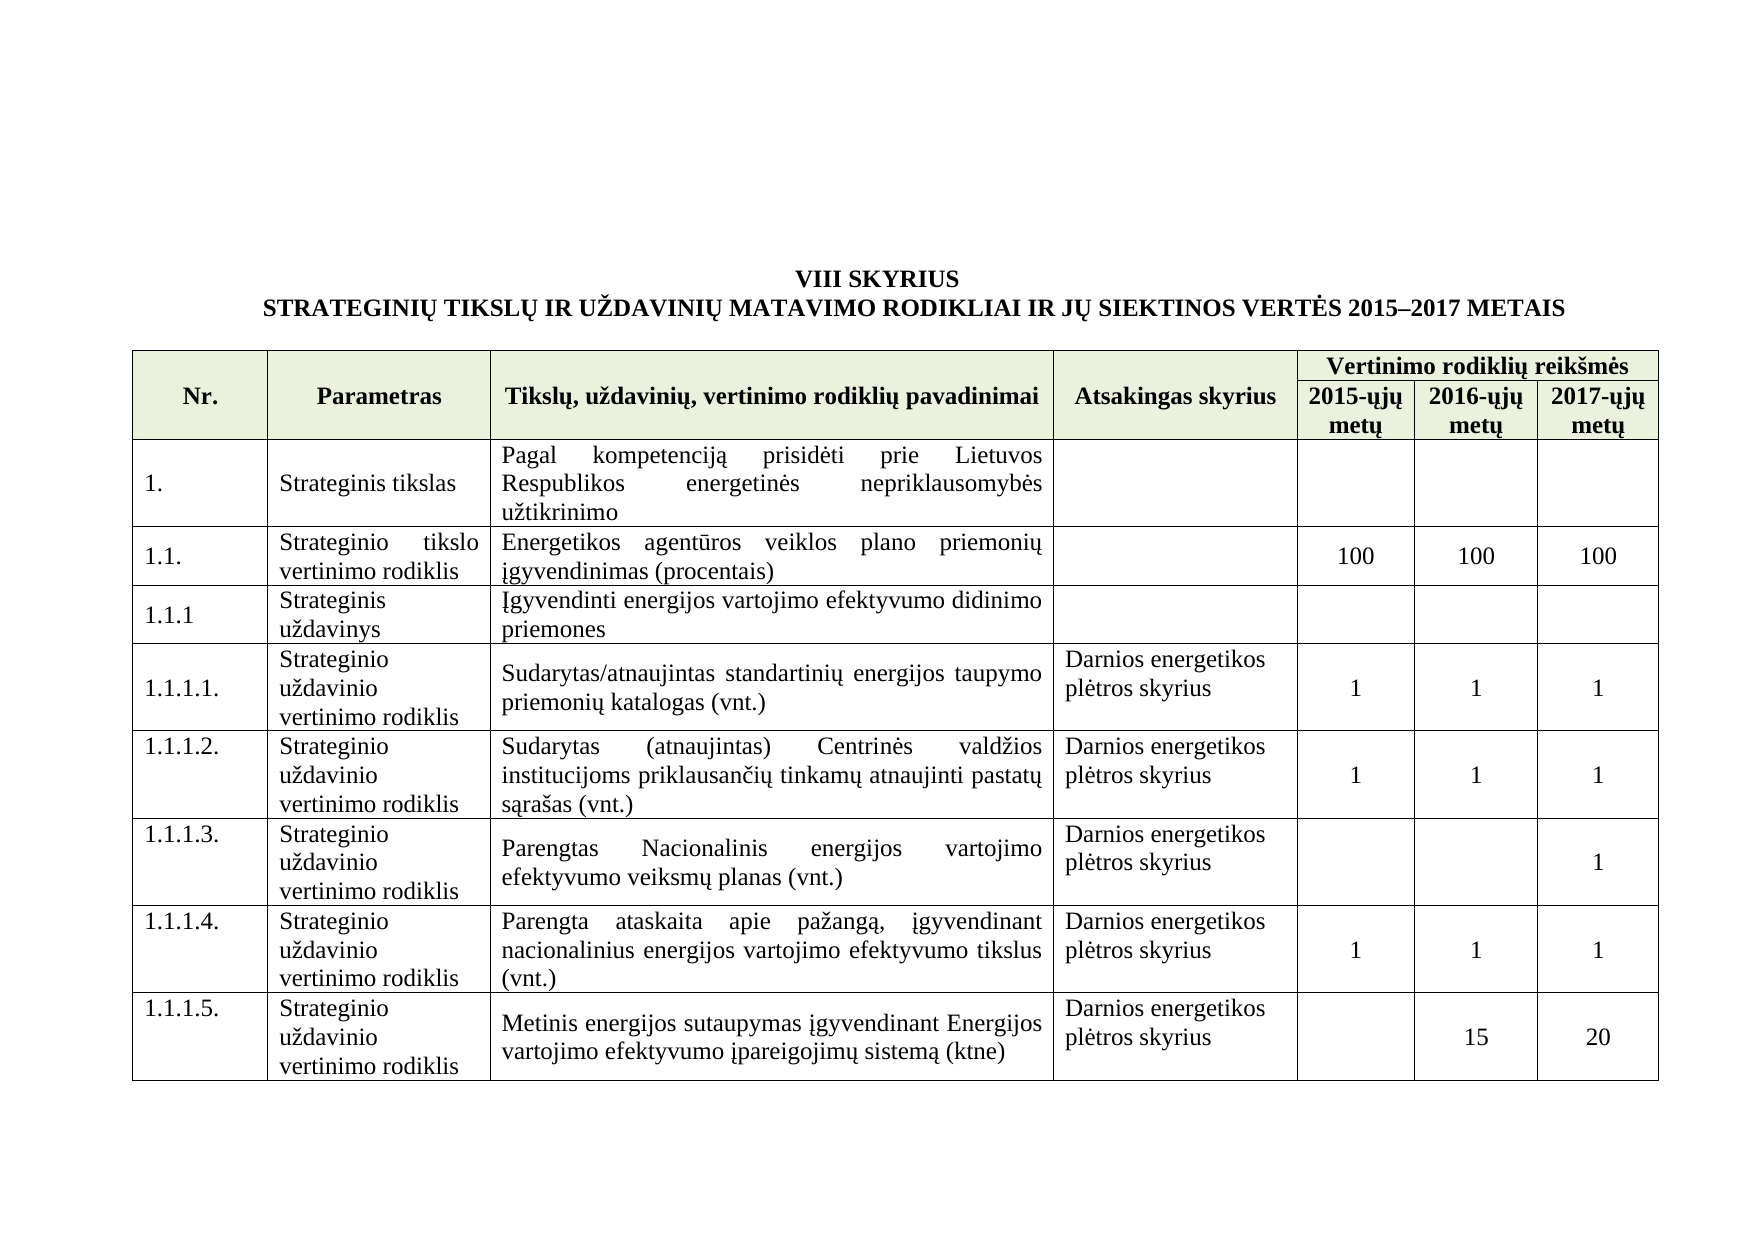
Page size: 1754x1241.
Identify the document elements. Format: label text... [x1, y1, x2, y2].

table_cell Darnios energetikos plėtros skyrius [1054, 731, 1297, 818]
table_header Atsakingas skyrius [1054, 351, 1297, 439]
table_cell Įgyvendinti energijos vartojimo efektyvumo didinimo priemones [491, 586, 1053, 643]
table_cell Energetikos agentūros veiklos plano priemonių įgyvendinimas (procentais) [491, 527, 1053, 584]
table_cell [1298, 819, 1414, 905]
table_cell Darnios energetikos plėtros skyrius [1054, 993, 1297, 1079]
table_cell Strateginio tikslo vertinimo rodiklis [268, 527, 490, 584]
table_cell 1.1.1.3. [133, 819, 267, 905]
table_cell [1415, 440, 1537, 526]
table_cell Strateginio uždavinio vertinimo rodiklis [268, 731, 490, 818]
table_cell [1054, 440, 1297, 526]
table_cell 1 [1415, 906, 1537, 992]
table_cell Strateginis uždavinys [268, 586, 490, 643]
table_cell 100 [1415, 527, 1537, 584]
table_cell 20 [1538, 993, 1658, 1079]
table_cell [1415, 819, 1537, 905]
table_cell 2017-ųjų metų [1538, 381, 1658, 439]
table_cell 1.1.1.4. [133, 906, 267, 992]
table_cell 1 [1538, 906, 1658, 992]
table_cell 1.1.1 [133, 586, 267, 643]
table_header Tikslų, uždavinių, vertinimo rodiklių pavadinimai [491, 351, 1053, 439]
table_cell 1 [1538, 644, 1658, 730]
table_cell 2015-ųjų metų [1298, 381, 1414, 439]
table_cell Strateginis tikslas [268, 440, 490, 526]
table_cell 1 [1415, 644, 1537, 730]
table_cell 1 [1298, 731, 1414, 818]
table_cell 1 [1538, 819, 1658, 905]
table_cell Strateginio uždavinio vertinimo rodiklis [268, 906, 490, 992]
text STRATEGINIŲ TIKSLŲ IR UŽDAVINIŲ MATAVIMO RODIKLIAI IR JŲ SIEKTINOS VERTĖS 2015–2017 METAIS [133, 293, 1636, 322]
table_cell [1298, 993, 1414, 1079]
table_cell Darnios energetikos plėtros skyrius [1054, 819, 1297, 905]
table_cell 1.1.1.2. [133, 731, 267, 818]
table_header Parametras [268, 351, 490, 439]
table_cell Sudarytas/atnaujintas standartinių energijos taupymo priemonių katalogas (vnt.) [491, 644, 1053, 730]
table_cell Parengta ataskaita apie pažangą, įgyvendinant nacionalinius energijos vartojimo efektyvumo tikslus (vnt.) [491, 906, 1053, 992]
table_cell Metinis energijos sutaupymas įgyvendinant Energijos vartojimo efektyvumo įpareigojimų sistemą (ktne) [491, 993, 1053, 1079]
table_cell 1.1. [133, 527, 267, 584]
table_cell [1415, 586, 1537, 643]
table_cell [1054, 586, 1297, 643]
table_cell [1298, 586, 1414, 643]
table_cell [1538, 440, 1658, 526]
table_cell Strateginio uždavinio vertinimo rodiklis [268, 644, 490, 730]
table_cell 100 [1298, 527, 1414, 584]
table_cell Sudarytas (atnaujintas) Centrinės valdžios institucijoms priklausančių tinkamų atnaujinti pastatų sąrašas (vnt.) [491, 731, 1053, 818]
table_cell [1538, 586, 1658, 643]
table_cell Strateginio uždavinio vertinimo rodiklis [268, 993, 490, 1079]
table_cell 1 [1298, 644, 1414, 730]
table_cell Darnios energetikos plėtros skyrius [1054, 906, 1297, 992]
table_cell 1 [1298, 906, 1414, 992]
table_cell 2016-ųjų metų [1415, 381, 1537, 439]
table_cell [1054, 527, 1297, 584]
table_cell 15 [1415, 993, 1537, 1079]
text VIII SKYRIUS [118, 264, 1636, 293]
table_cell 1 [1415, 731, 1537, 818]
table_cell Pagal kompetenciją prisidėti prie Lietuvos Respublikos energetinės nepriklausomybės užtikrinimo [491, 440, 1053, 526]
table_cell 1. [133, 440, 267, 526]
table_header Vertinimo rodiklių reikšmės [1298, 351, 1658, 380]
table_cell Strateginio uždavinio vertinimo rodiklis [268, 819, 490, 905]
table_cell [1298, 440, 1414, 526]
table_cell 1.1.1.5. [133, 993, 267, 1079]
table_cell Darnios energetikos plėtros skyrius [1054, 644, 1297, 730]
table_cell 100 [1538, 527, 1658, 584]
table_header Nr. [133, 351, 267, 439]
table_cell Parengtas Nacionalinis energijos vartojimo efektyvumo veiksmų planas (vnt.) [491, 819, 1053, 905]
table_cell 1 [1538, 731, 1658, 818]
table_cell 1.1.1.1. [133, 644, 267, 730]
